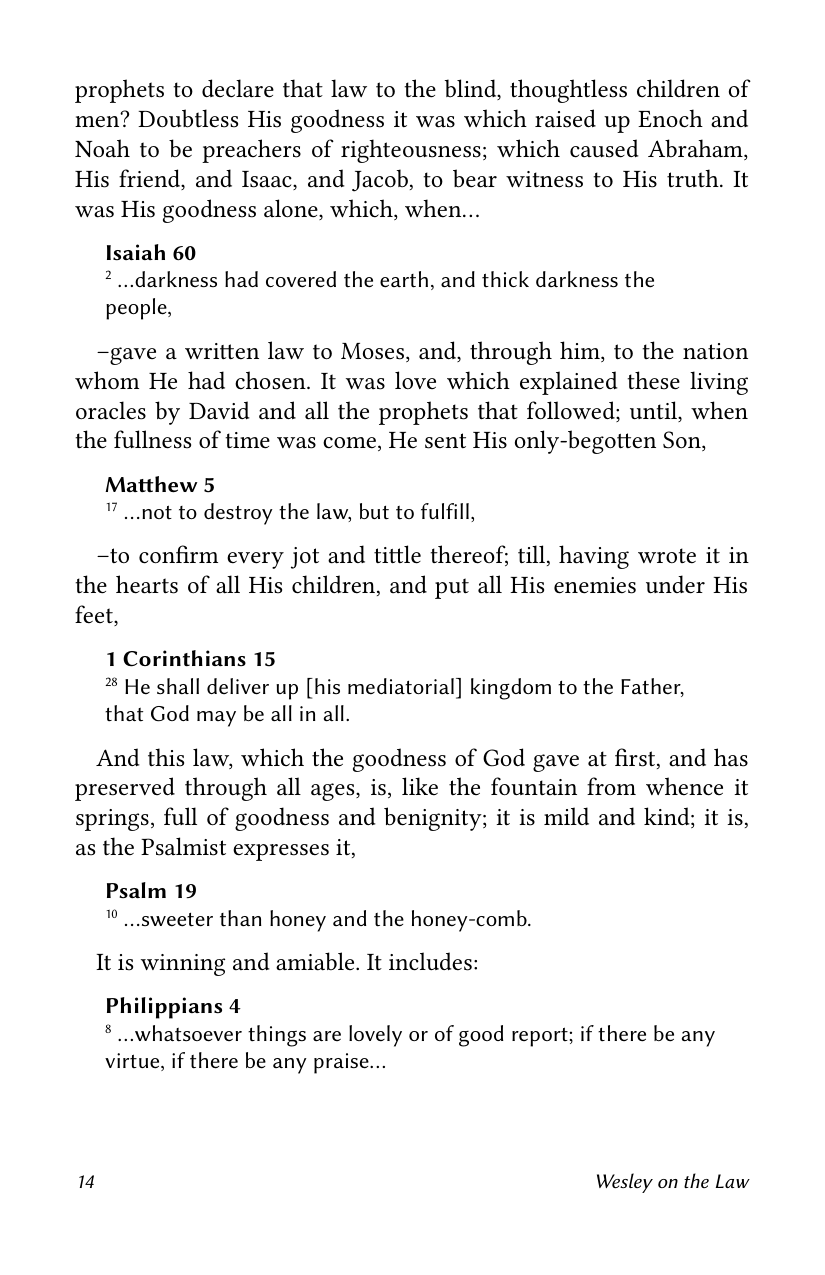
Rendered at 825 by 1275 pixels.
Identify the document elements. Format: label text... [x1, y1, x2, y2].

text 28 He shall deliver up [his mediatorial] kingdom to the Father, that God may be all in all. [105, 674, 720, 727]
text Matthew 5 [105, 471, 750, 498]
text –to confirm every jot and tittle thereof; till, having wrote it in the hearts of all His children, and put all His enemies under His feet, [75, 541, 750, 630]
text Psalm 19 [105, 878, 750, 904]
text It is winning and amiable. It includes: [75, 948, 750, 977]
text And this law, which the goodness of God gave at first, and has preserved through all ages, is, like the fountain from whence it springs, full of goodness and benignity; it is mild and kind; it is, as the Psalmist expresses it, [75, 743, 750, 862]
text 2 ...darkness had covered the earth, and thick darkness the people, [105, 267, 720, 321]
text 10 ...sweeter than honey and the honey-comb. [105, 906, 720, 932]
text prophets to declare that law to the blind, thoughtless children of men? Doubtless His goodness it was which raised up Enoch and Noah to be preachers of righteousness; which caused Abraham, His friend, and Isaac, and Jacob, to bear witness to His truth. It was His goodness alone, which, when… [75, 75, 750, 223]
text 17 ...not to destroy the law, but to fulfill, [105, 499, 720, 525]
text –gave a written law to Moses, and, through him, to the nation whom He had chosen. It was love which explained these living oracles by David and all the prophets that followed; until, when the fullness of time was come, He sent His only-begotten Son, [75, 337, 750, 455]
text 8 ...whatsoever things are lovely or of good report; if there be any virtue, if there be any praise... [105, 1021, 720, 1074]
text 1 Corinthians 15 [105, 646, 750, 672]
text Isaiah 60 [105, 239, 750, 266]
text Philippians 4 [105, 993, 750, 1019]
